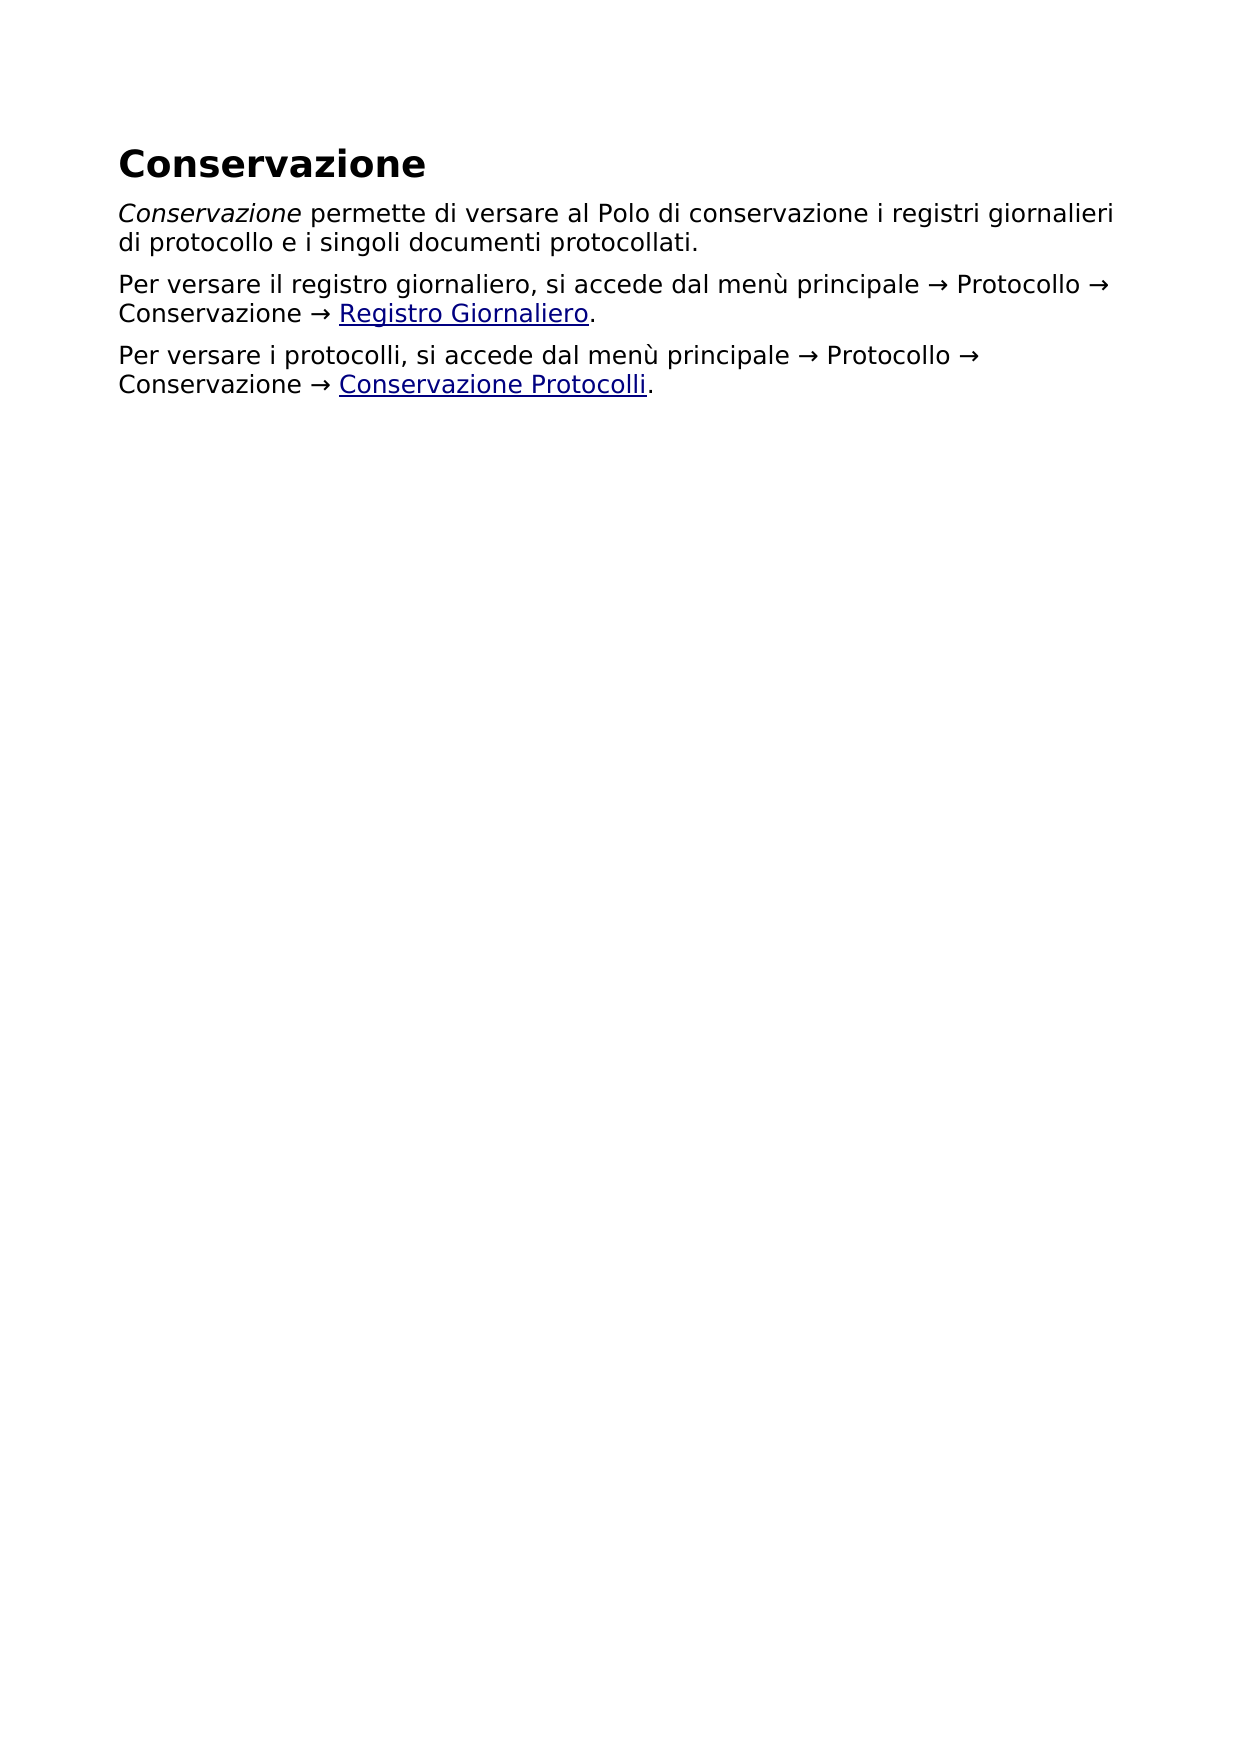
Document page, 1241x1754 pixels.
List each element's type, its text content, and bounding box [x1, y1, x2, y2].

subtitle Conservazione [118, 143, 1122, 187]
text Per versare il registro giornaliero, si accede dal menù principale → Protocollo → Conservazione → Registro Giornaliero. [118, 270, 1122, 328]
text Per versare i protocolli, si accede dal menù principale → Protocollo → Conservazione → Conservazione Protocolli. [118, 341, 1122, 399]
text Conservazione permette di versare al Polo di conservazione i registri giornalieri di protocollo e i singoli documenti protocollati. [118, 199, 1122, 258]
